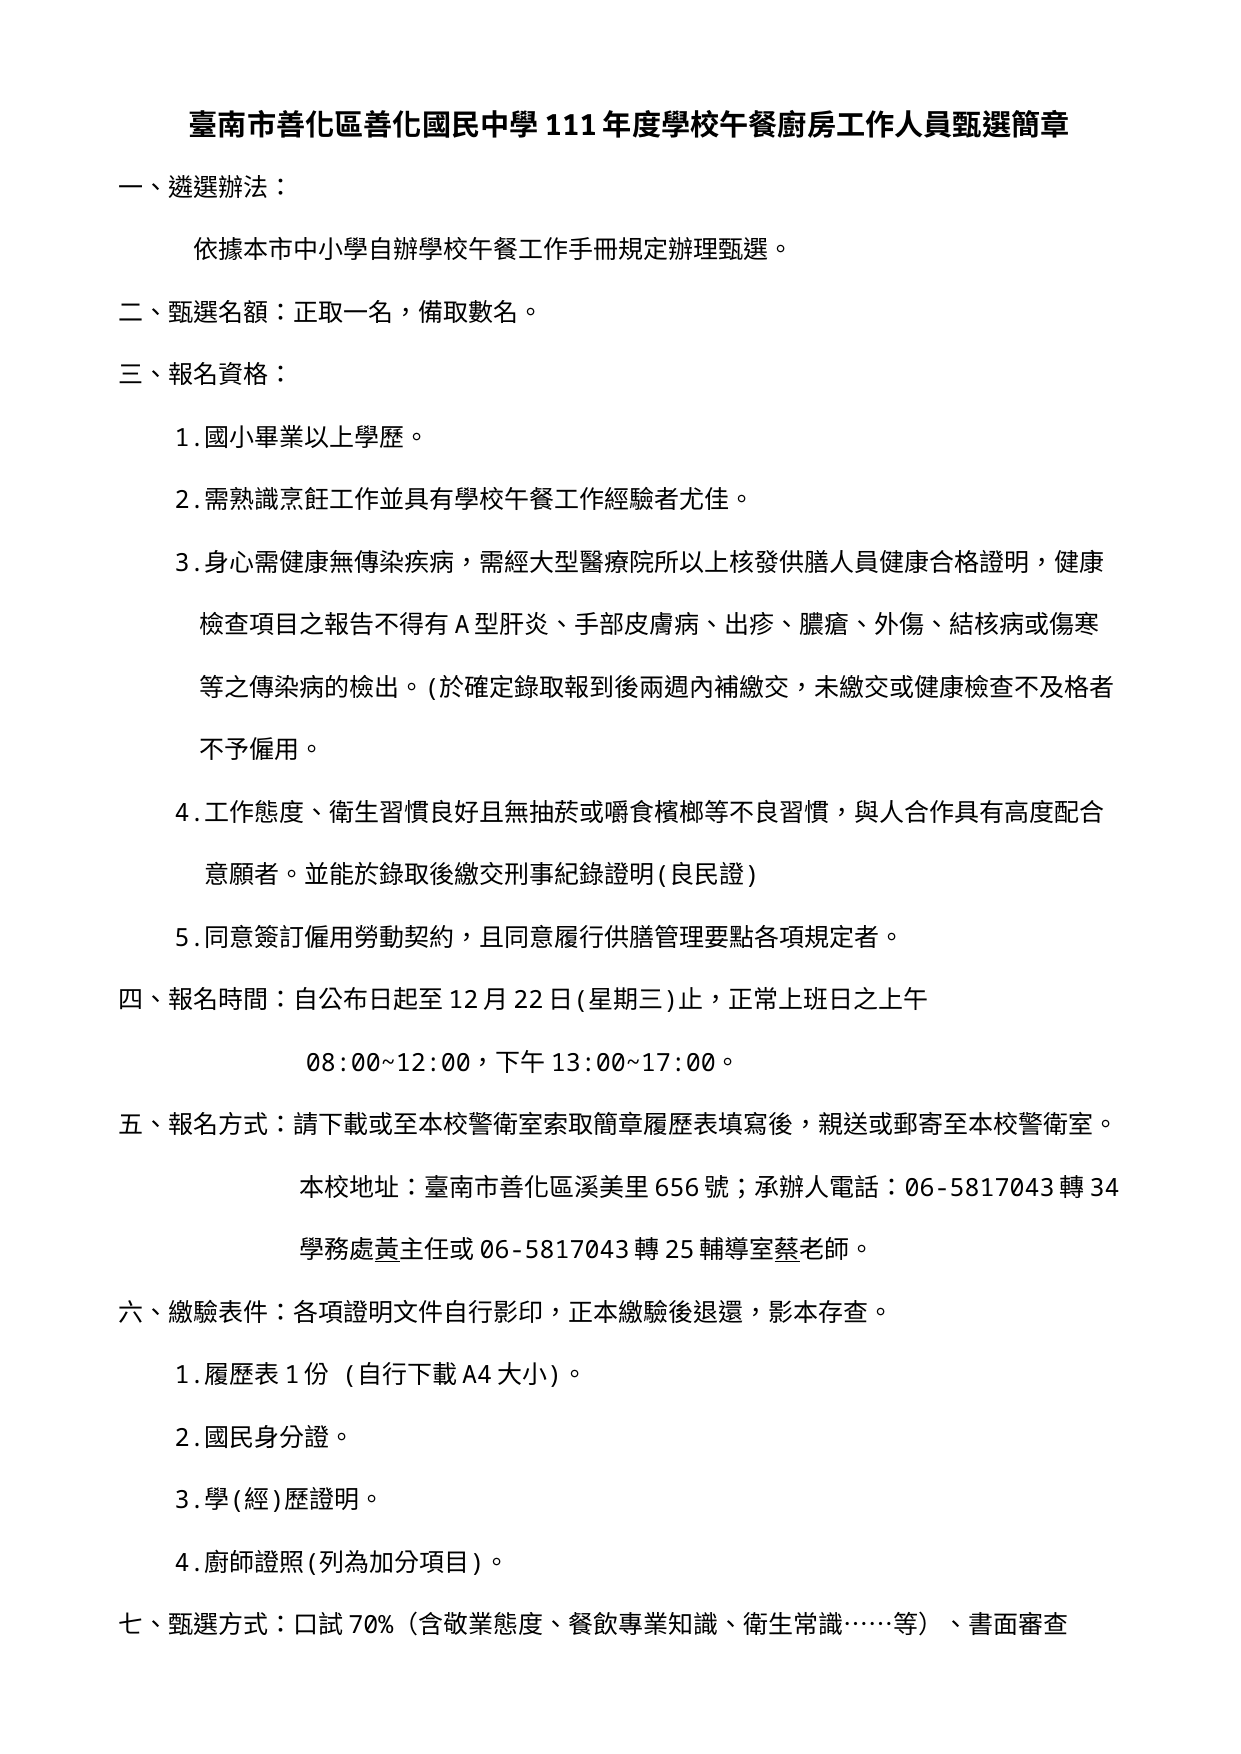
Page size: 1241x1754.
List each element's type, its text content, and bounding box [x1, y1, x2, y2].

text 3.學(經)歷證明。 [118, 1456, 1122, 1518]
text 六、繳驗表件：各項證明文件自行影印，正本繳驗後退還，影本存查。 [118, 1268, 1122, 1331]
text 1.國小畢業以上學歷。 [118, 393, 1122, 456]
text 5.同意簽訂僱用勞動契約，且同意履行供膳管理要點各項規定者。 [118, 893, 1122, 956]
text 二、甄選名額：正取一名，備取數名。 [118, 268, 1122, 331]
text 四、報名時間：自公布日起至12月22日(星期三)止，正常上班日之上午08:00~12:00，下午13:00~17:00。 [118, 956, 1122, 1081]
text 4.廚師證照(列為加分項目)。 [118, 1518, 1122, 1581]
text 意願者。並能於錄取後繳交刑事紀錄證明(良民證) [118, 831, 1122, 893]
text 3.身心需健康無傳染疾病，需經大型醫療院所以上核發供膳人員健康合格證明，健康檢查項目之報告不得有A型肝炎、手部皮膚病、出疹、膿瘡、外傷、結核病或傷寒等之傳染病的檢出。(於確定錄取報到後兩週內補繳交，未繳交或健康檢查不及格者不予僱用。 [174, 518, 1122, 768]
text 七、甄選方式：口試70%（含敬業態度、餐飲專業知識、衛生常識……等）、書面審查 [118, 1581, 1122, 1643]
text 三、報名資格： [118, 331, 1122, 393]
text 4.工作態度、衛生習慣良好且無抽菸或嚼食檳榔等不良習慣，與人合作具有高度配合 [118, 768, 1122, 831]
text 依據本市中小學自辦學校午餐工作手冊規定辦理甄選。 [118, 206, 1122, 268]
text 1.履歷表1份 (自行下載A4大小)。 [118, 1331, 1122, 1393]
text 2.需熟識烹飪工作並具有學校午餐工作經驗者尤佳。 [118, 456, 1122, 518]
text 2.國民身分證。 [118, 1393, 1122, 1456]
text 五、報名方式：請下載或至本校警衛室索取簡章履歷表填寫後，親送或郵寄至本校警衛室。本校地址：臺南市善化區溪美里656號；承辦人電話：06-5817043轉34學務處黃主任或06-5817043轉25輔導室蔡老師。 [118, 1081, 1122, 1268]
text 一、遴選辦法： [118, 143, 1122, 206]
text 臺南市善化區善化國民中學111年度學校午餐廚房工作人員甄選簡章 [118, 81, 1122, 143]
